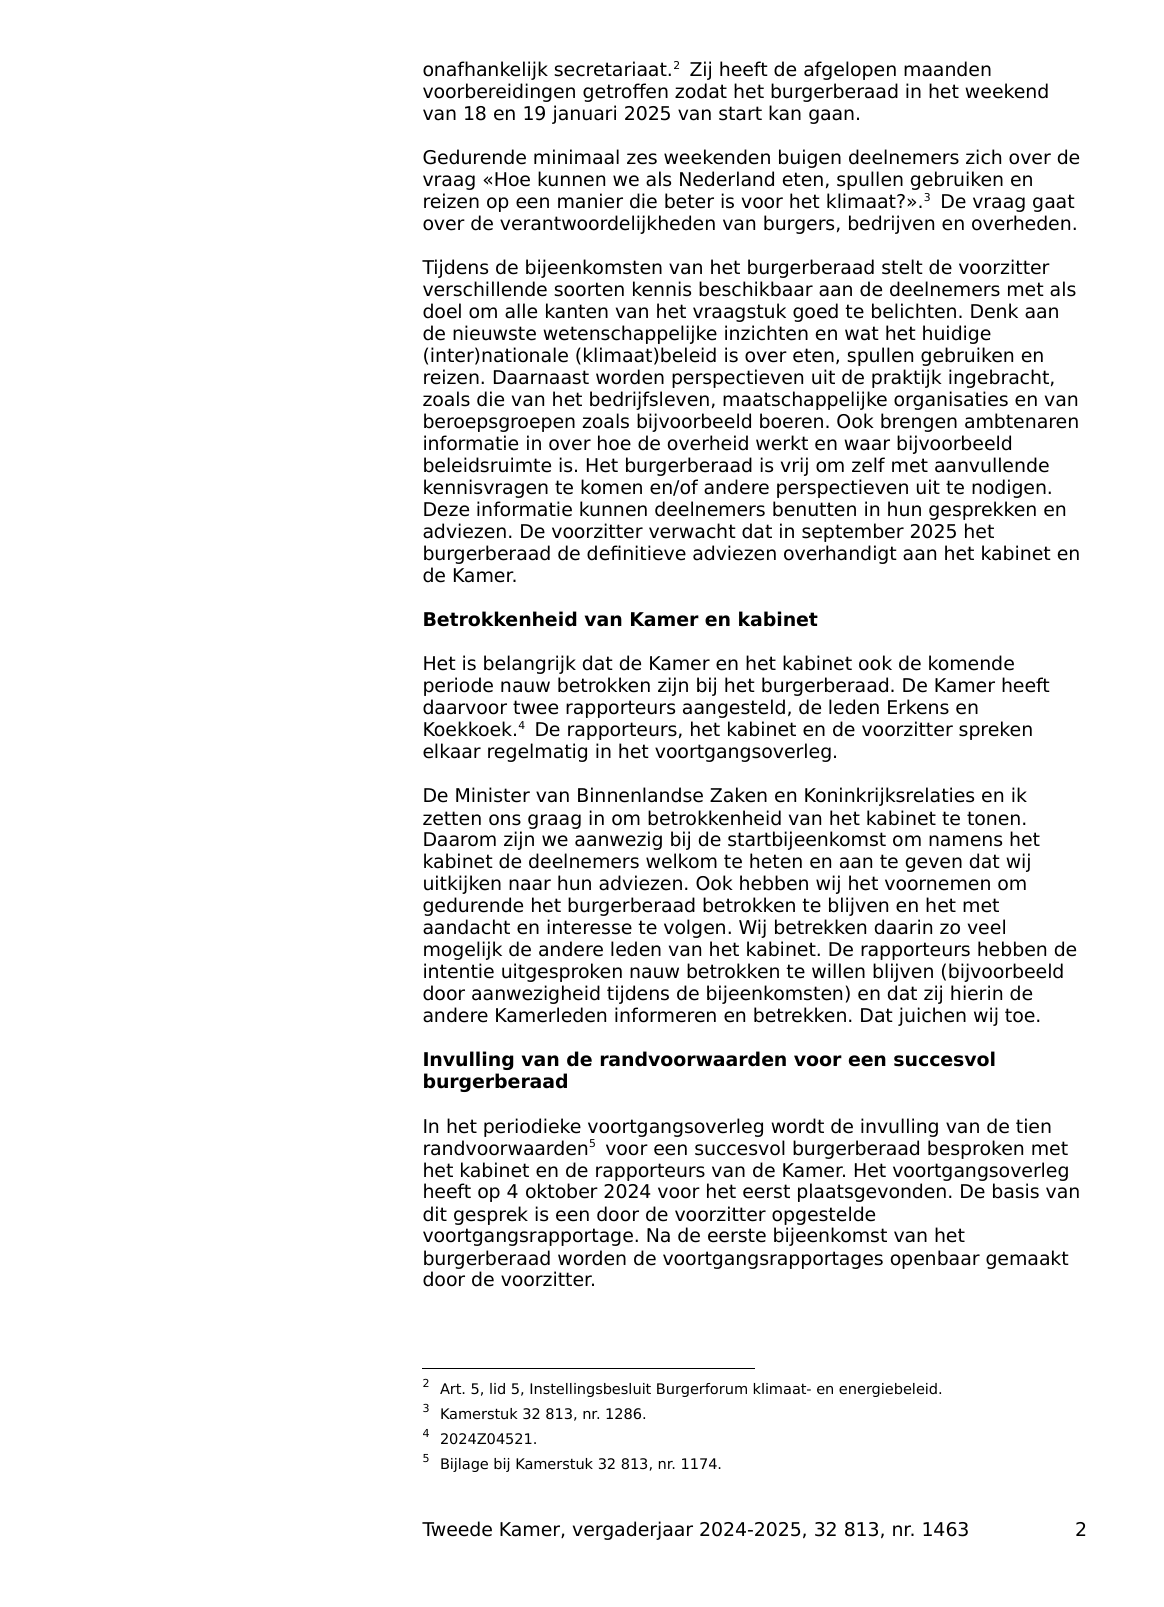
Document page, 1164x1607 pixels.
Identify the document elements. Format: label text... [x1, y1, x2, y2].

text Kamerstuk 32 813, nr. 1286. [422, 1402, 1087, 1424]
subtitle Invulling van de randvoorwaarden voor een succesvol burgerberaad [422, 1049, 1087, 1093]
text Art. 5, lid 5, Instellingsbesluit Burgerforum klimaat- en energiebeleid. [422, 1377, 1087, 1399]
text In het periodieke voortgangsoverleg wordt de invulling van de tien randvoorwaarden voor een succesvol burgerberaad besproken met het kabinet en de rapporteurs van de Kamer. Het voortgangsoverleg heeft op 4 oktober 2024 voor het eerst plaatsgevonden. De basis van dit gesprek is een door de voorzitter opgestelde voortgangsrapportage. Na de eerste bijeenkomst van het burgerberaad worden de voortgangsrapportages openbaar gemaakt door de voorzitter. [422, 1116, 1087, 1291]
text De Minister van Binnenlandse Zaken en Koninkrijksrelaties en ik zetten ons graag in om betrokkenheid van het kabinet te tonen. Daarom zijn we aanwezig bij de startbijeenkomst om namens het kabinet de deelnemers welkom te heten en aan te geven dat wij uitkijken naar hun adviezen. Ook hebben wij het voornemen om gedurende het burgerberaad betrokken te blijven en het met aandacht en interesse te volgen. Wij betrekken daarin zo veel mogelijk de andere leden van het kabinet. De rapporteurs hebben de intentie uitgesproken nauw betrokken te willen blijven (bijvoorbeeld door aanwezigheid tijdens de bijeenkomsten) en dat zij hierin de andere Kamerleden informeren en betrekken. Dat juichen wij toe. [422, 785, 1087, 1027]
text Het is belangrijk dat de Kamer en het kabinet ook de komende periode nauw betrokken zijn bij het burgerberaad. De Kamer heeft daarvoor twee rapporteurs aangesteld, de leden Erkens en Koekkoek. De rapporteurs, het kabinet en de voorzitter spreken elkaar regelmatig in het voortgangsoverleg. [422, 653, 1087, 763]
text Tijdens de bijeenkomsten van het burgerberaad stelt de voorzitter verschillende soorten kennis beschikbaar aan de deelnemers met als doel om alle kanten van het vraagstuk goed te belichten. Denk aan de nieuwste wetenschappelijke inzichten en wat het huidige (inter)nationale (klimaat)beleid is over eten, spullen gebruiken en reizen. Daarnaast worden perspectieven uit de praktijk ingebracht, zoals die van het bedrijfsleven, maatschappelijke organisaties en van beroepsgroepen zoals bijvoorbeeld boeren. Ook brengen ambtenaren informatie in over hoe de overheid werkt en waar bijvoorbeeld beleidsruimte is. Het burgerberaad is vrij om zelf met aanvullende kennisvragen te komen en/of andere perspectieven uit te nodigen. Deze informatie kunnen deelnemers benutten in hun gesprekken en adviezen. De voorzitter verwacht dat in september 2025 het burgerberaad de definitieve adviezen overhandigt aan het kabinet en de Kamer. [422, 257, 1087, 587]
text 2024Z04521. [422, 1427, 1087, 1449]
text Bijlage bij Kamerstuk 32 813, nr. 1174. [422, 1452, 1087, 1474]
subtitle Betrokkenheid van Kamer en kabinet [422, 609, 1087, 631]
text onafhankelijk secretariaat. Zij heeft de afgelopen maanden voorbereidingen getroffen zodat het burgerberaad in het weekend van 18 en 19 januari 2025 van start kan gaan. [422, 59, 1087, 125]
text Gedurende minimaal zes weekenden buigen deelnemers zich over de vraag «Hoe kunnen we als Nederland eten, spullen gebruiken en reizen op een manier die beter is voor het klimaat?». De vraag gaat over de verantwoordelijkheden van burgers, bedrijven en overheden. [422, 147, 1087, 235]
